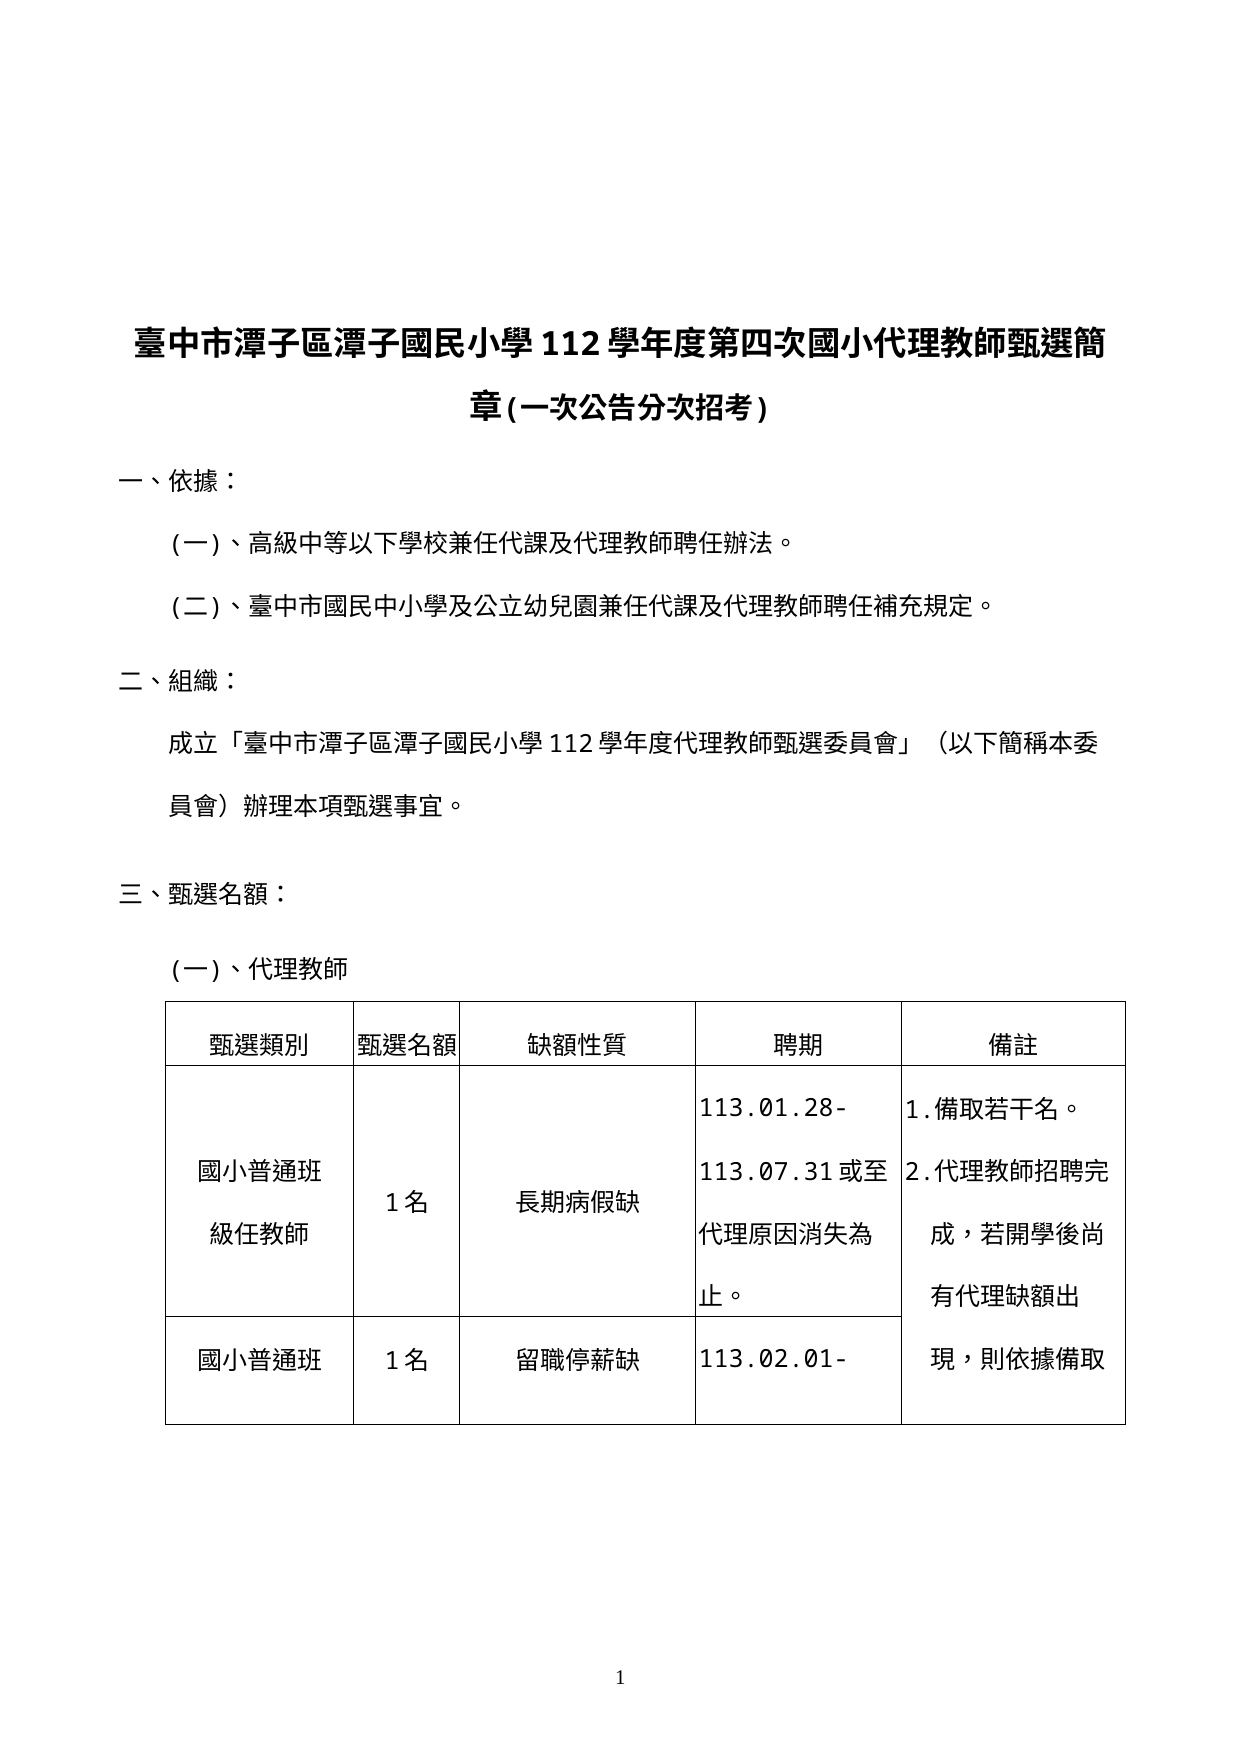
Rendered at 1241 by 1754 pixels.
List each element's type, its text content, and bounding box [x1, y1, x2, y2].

table_cell 留職停薪缺 [460, 1317, 695, 1424]
text 三、甄選名額： [118, 851, 1122, 913]
table_header 聘期 [696, 1002, 901, 1064]
text (一)、高級中等以下學校兼任代課及代理教師聘任辦法。 [168, 500, 1122, 562]
text (一)、代理教師 [168, 926, 1122, 988]
table_cell 113.02.01- [696, 1317, 901, 1424]
table_header 備註 [902, 1002, 1125, 1064]
table_cell 1.備取若干名。 2.代理教師招聘完成，若開學後尚有代理缺額出現，則依據備取 [902, 1066, 1125, 1424]
table_header 缺額性質 [460, 1002, 695, 1064]
table_cell 1名 [354, 1317, 459, 1424]
table_cell 長期病假缺 [460, 1066, 695, 1316]
text 一、依據： [118, 437, 1122, 500]
table_cell 113.01.28-113.07.31或至代理原因消失為止。 [696, 1066, 901, 1316]
text 成立「臺中市潭子區潭子國民小學112學年度代理教師甄選委員會」（以下簡稱本委員會）辦理本項甄選事宜。 [168, 700, 1122, 825]
text (二)、臺中市國民中小學及公立幼兒園兼任代課及代理教師聘任補充規定。 [168, 562, 1122, 625]
text 臺中市潭子區潭子國民小學112學年度第四次國小代理教師甄選簡章(一次公告分次招考) [118, 300, 1122, 425]
table_header 甄選類別 [166, 1002, 353, 1064]
text 二、組織： [118, 638, 1122, 700]
table_cell 國小普通班 [166, 1317, 353, 1424]
table_header 甄選名額 [354, 1002, 459, 1064]
table_cell 1名 [354, 1066, 459, 1316]
table_cell 國小普通班 級任教師 [166, 1066, 353, 1316]
